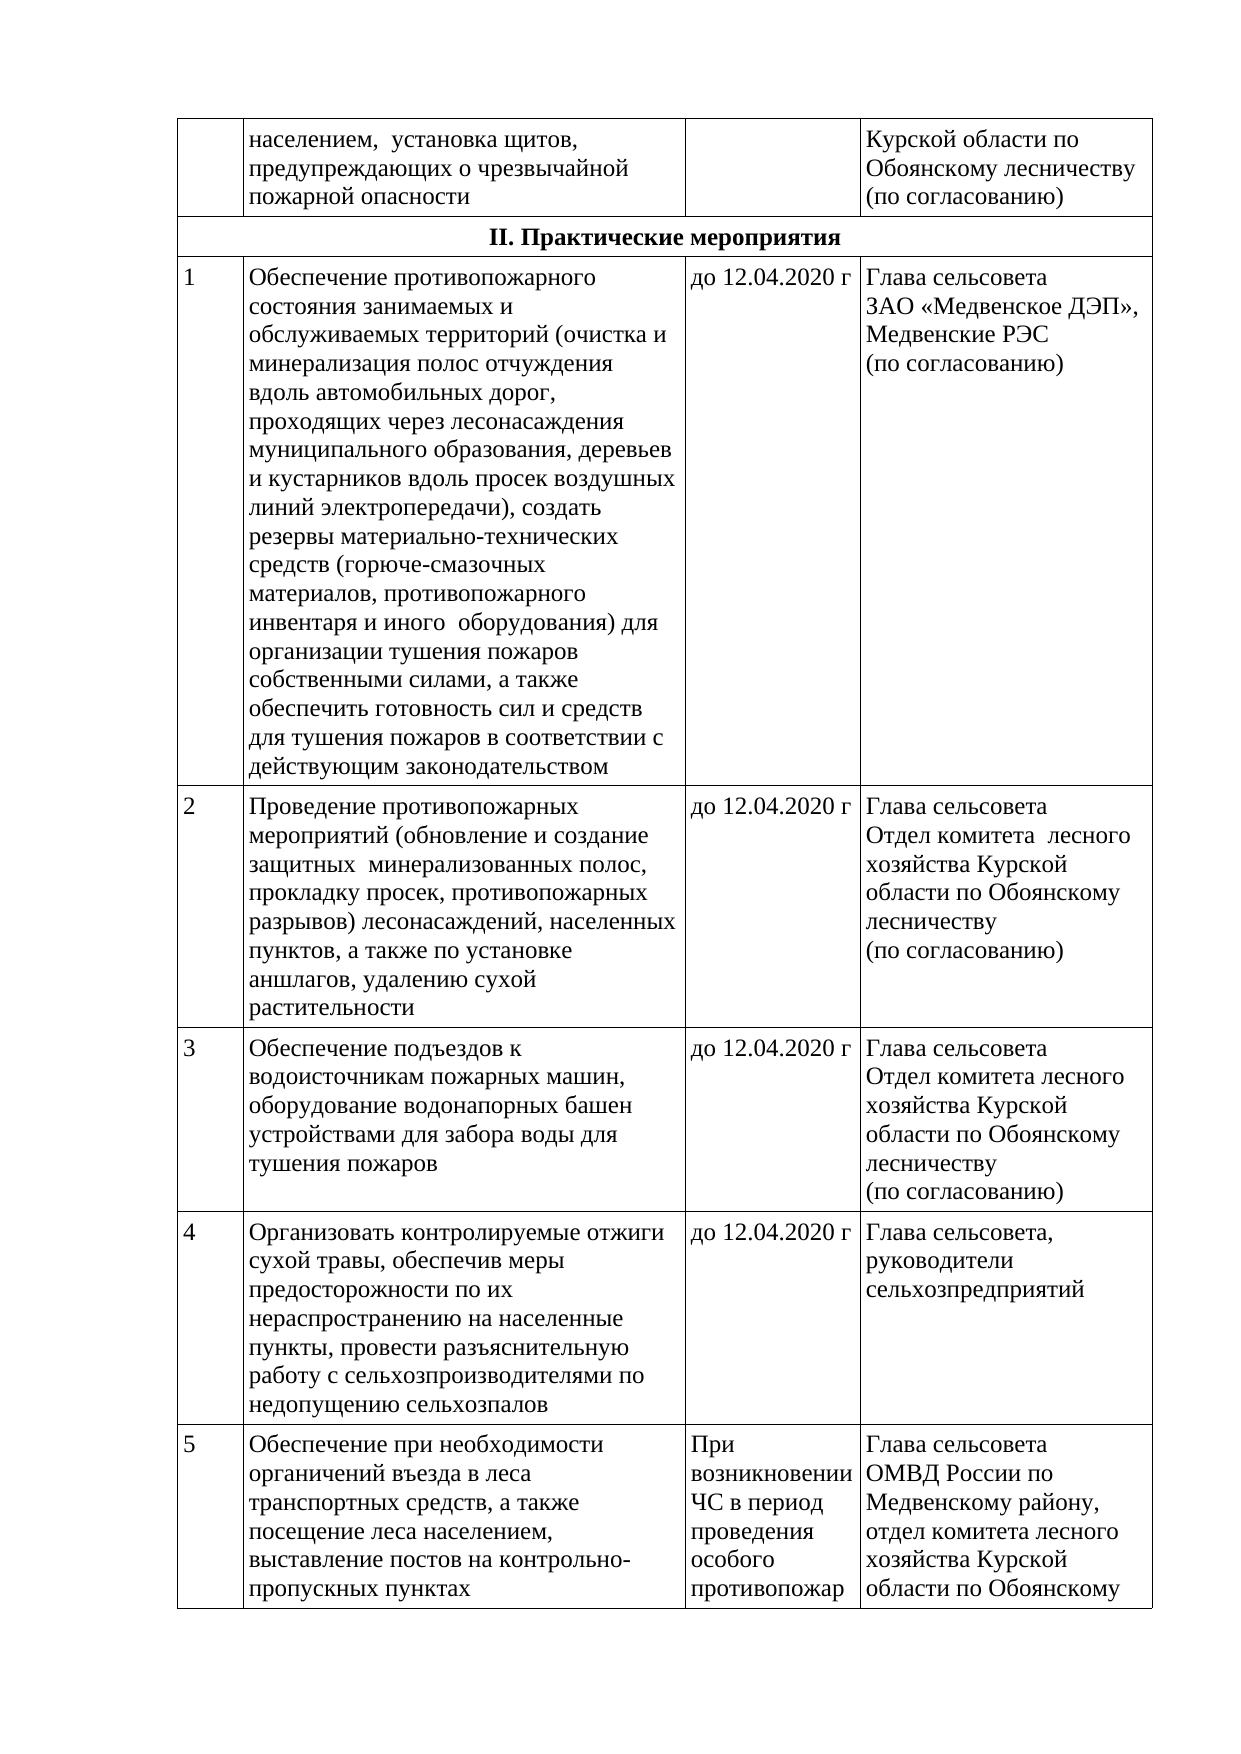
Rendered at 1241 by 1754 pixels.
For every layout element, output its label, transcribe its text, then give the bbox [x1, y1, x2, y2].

table_cell Организовать контролируемые отжиги сухой травы, обеспечив меры предосторожности по их нераспространению на населенные пункты, провести разъяснительную работу с сельхозпроизводителями по недопущению сельхозпалов [244, 1212, 685, 1424]
table_cell Обеспечение при необходимости органичений въезда в леса транспортных средств, а также посещение леса населением, выставление постов на контрольно-пропускных пунктах [244, 1425, 685, 1608]
table_cell населением, установка щитов, предупреждающих о чрезвычайной пожарной опасности [244, 119, 685, 216]
table_cell Глава сельсовета Отдел комитета лесного хозяйства Курской области по Обоянскому лесничеству (по согласованию) [861, 786, 1152, 1027]
table_cell Глава сельсовета Отдел комитета лесного хозяйства Курской области по Обоянскому лесничеству (по согласованию) [861, 1028, 1152, 1211]
table_cell Глава сельсовета, руководители сельхозпредприятий [861, 1212, 1152, 1424]
table_cell Обеспечение противопожарного состояния занимаемых и обслуживаемых территорий (очистка и минерализация полос отчуждения вдоль автомобильных дорог, проходящих через лесонасаждения муниципального образования, деревьев и кустарников вдоль просек воздушных линий электропередачи), создать резервы материально-технических средств (горюче-смазочных материалов, противопожарного инвентаря и иного оборудования) для организации тушения пожаров собственными силами, а также обеспечить готовность сил и средств для тушения пожаров в соответствии с действующим законодательством [244, 257, 685, 785]
table_cell Курской области по Обоянскому лесничеству (по согласованию) [861, 119, 1152, 216]
table_cell до 12.04.2020 г [686, 1028, 860, 1211]
table_cell до 12.04.2020 г [686, 1212, 860, 1424]
table_cell 3 [178, 1028, 243, 1211]
table_cell При возникновении ЧС в период проведения особого противопожар [686, 1425, 860, 1608]
table_cell Глава сельсовета ОМВД России по Медвенскому району, отдел комитета лесного хозяйства Курской области по Обоянскому [861, 1425, 1152, 1608]
table_cell [686, 119, 860, 216]
table_cell [178, 119, 243, 216]
table_cell 4 [178, 1212, 243, 1424]
table_cell 2 [178, 786, 243, 1027]
table_cell Проведение противопожарных мероприятий (обновление и создание защитных минерализованных полос, прокладку просек, противопожарных разрывов) лесонасаждений, населенных пунктов, а также по установке аншлагов, удалению сухой растительности [244, 786, 685, 1027]
table_cell II. Практические мероприятия [178, 217, 1152, 256]
table_cell до 12.04.2020 г [686, 257, 860, 785]
table_cell 5 [178, 1425, 243, 1608]
table_cell 1 [178, 257, 243, 785]
table_cell до 12.04.2020 г [686, 786, 860, 1027]
table_cell Глава сельсовета ЗАО «Медвенское ДЭП», Медвенские РЭС (по согласованию) [861, 257, 1152, 785]
table_cell Обеспечение подъездов к водоисточникам пожарных машин, оборудование водонапорных башен устройствами для забора воды для тушения пожаров [244, 1028, 685, 1211]
